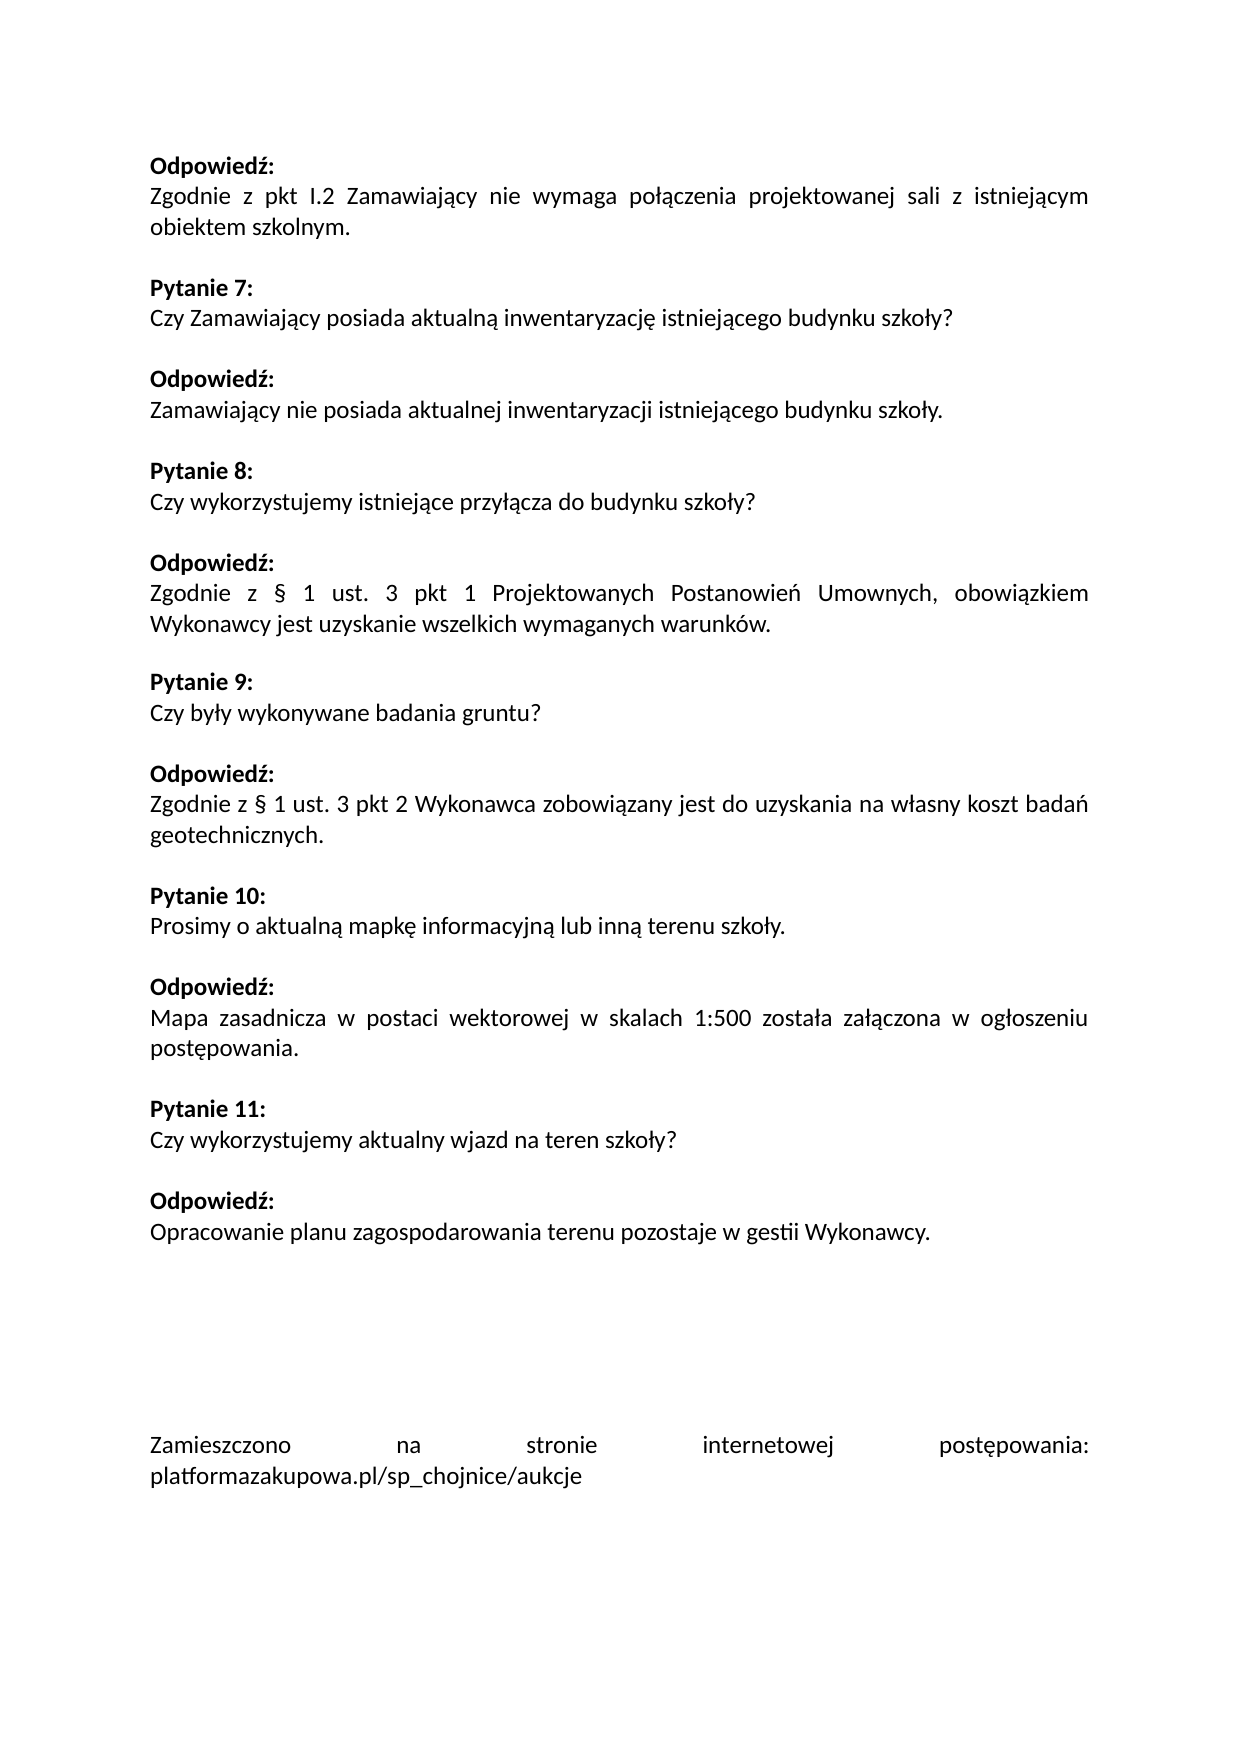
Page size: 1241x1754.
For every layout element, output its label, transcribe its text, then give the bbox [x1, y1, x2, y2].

text Czy Zamawiający posiada aktualną inwentaryzację istniejącego budynku szkoły? [150, 303, 1090, 333]
text Zamieszczono na stronie internetowej postępowania: platformazakupowa.pl/sp_chojnice/aukcje [150, 1429, 1090, 1490]
text Odpowiedź: [150, 364, 1090, 394]
text Zgodnie z § 1 ust. 3 pkt 2 Wykonawca zobowiązany jest do uzyskania na własny koszt badań geotechnicznych. [150, 788, 1090, 849]
text Pytanie 8: [150, 455, 1090, 486]
text Odpowiedź: [150, 1185, 1090, 1216]
text Odpowiedź: [150, 547, 1090, 577]
text Czy wykorzystujemy istniejące przyłącza do budynku szkoły? [150, 486, 1090, 516]
text Czy wykorzystujemy aktualny wjazd na teren szkoły? [150, 1124, 1090, 1155]
text Pytanie 7: [150, 272, 1090, 303]
text Prosimy o aktualną mapkę informacyjną lub inną terenu szkoły. [150, 911, 1090, 941]
text Mapa zasadnicza w postaci wektorowej w skalach 1:500 została załączona w ogłoszeniu postępowania. [150, 1002, 1090, 1063]
text Pytanie 9: [150, 666, 1090, 697]
text Zgodnie z § 1 ust. 3 pkt 1 Projektowanych Postanowień Umownych, obowiązkiem Wykonawcy jest uzyskanie wszelkich wymaganych warunków. [150, 577, 1090, 638]
text Odpowiedź: [150, 972, 1090, 1002]
text Pytanie 11: [150, 1094, 1090, 1124]
text Pytanie 10: [150, 880, 1090, 911]
text Zgodnie z pkt I.2 Zamawiający nie wymaga połączenia projektowanej sali z istniejącym obiektem szkolnym. [150, 181, 1090, 242]
text Zamawiający nie posiada aktualnej inwentaryzacji istniejącego budynku szkoły. [150, 394, 1090, 425]
text Odpowiedź: [150, 150, 1090, 181]
text Odpowiedź: [150, 758, 1090, 788]
text Opracowanie planu zagospodarowania terenu pozostaje w gestii Wykonawcy. [150, 1216, 1090, 1246]
text Czy były wykonywane badania gruntu? [150, 697, 1090, 727]
